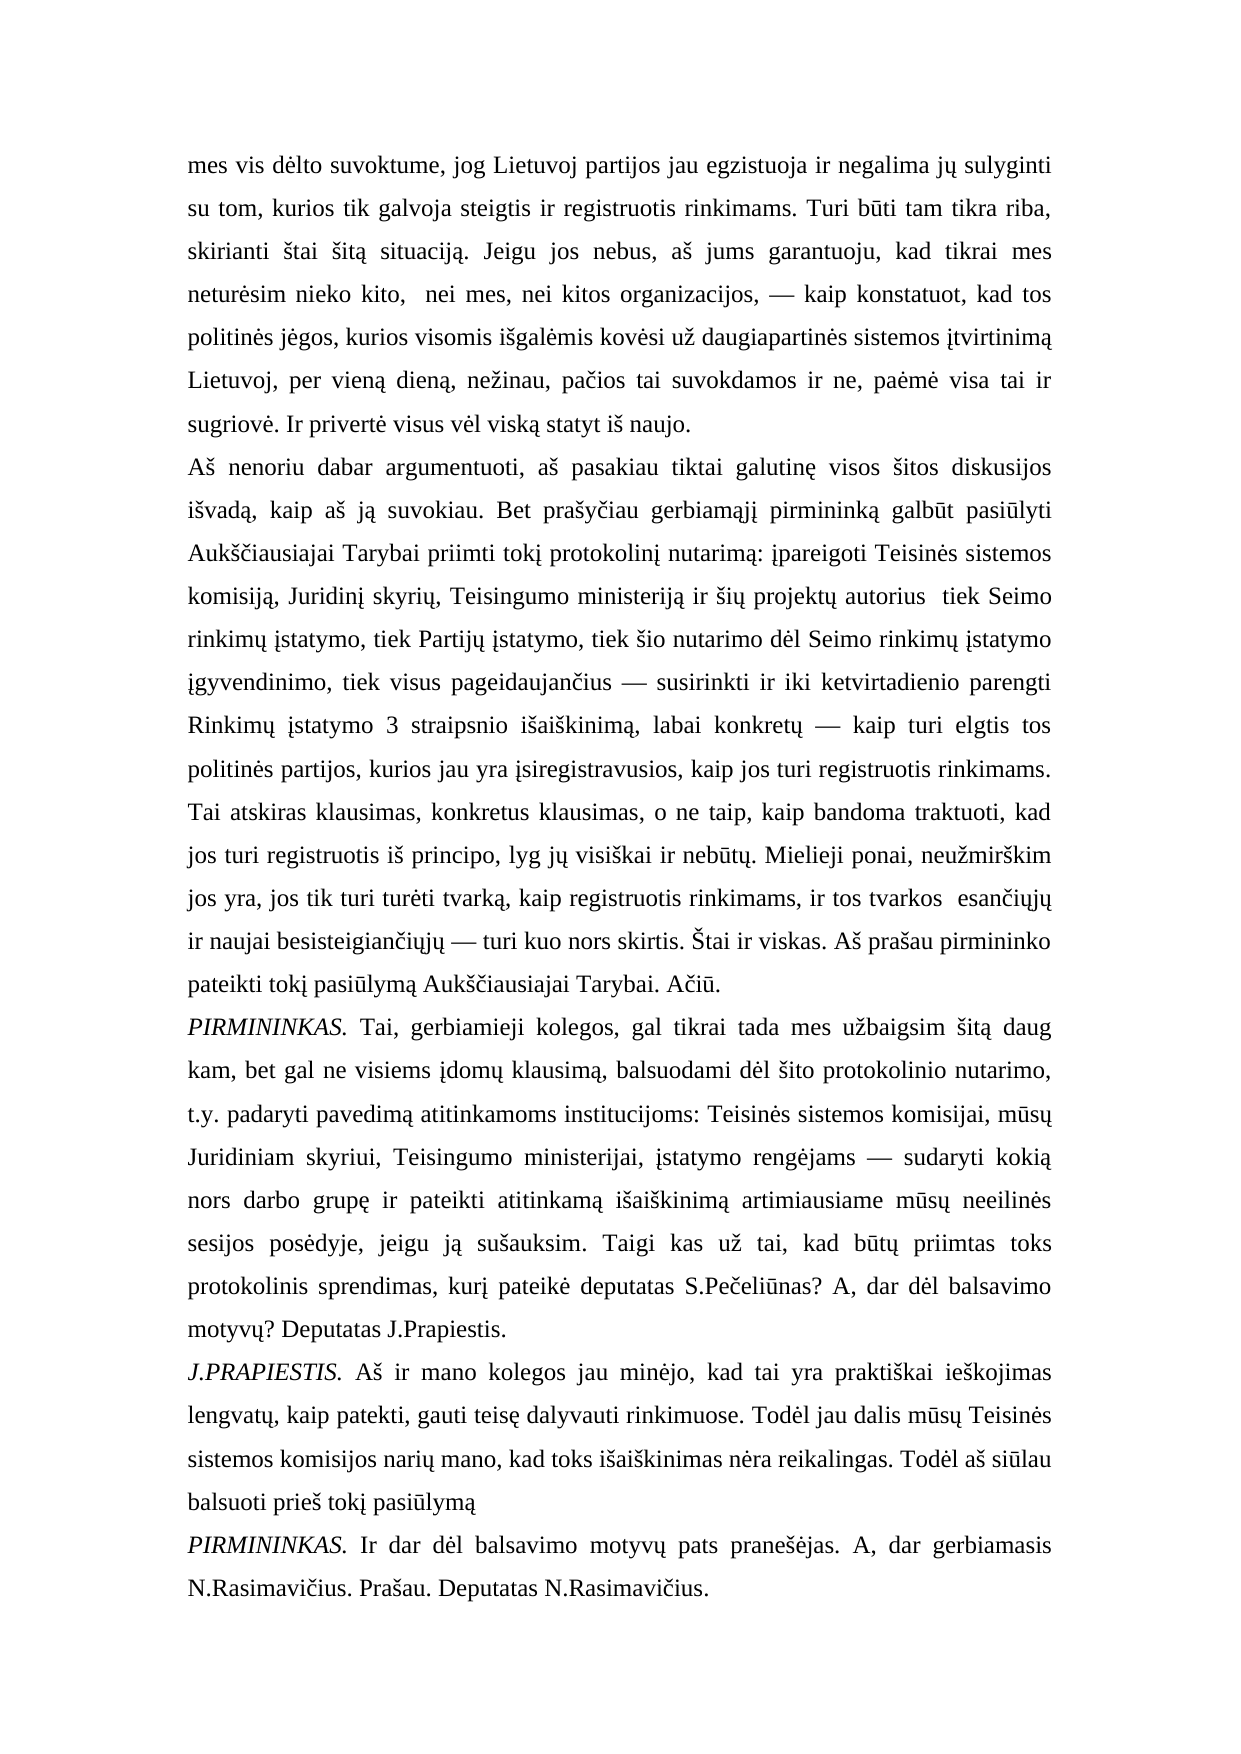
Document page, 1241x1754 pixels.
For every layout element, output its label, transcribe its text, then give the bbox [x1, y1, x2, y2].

text PIRMININKAS. Ir dar dėl balsavimo motyvų pats pranešėjas. A, dar gerbiamasis N.Rasimavičius. Prašau. Deputatas N.Rasimavičius. [187, 1530, 1053, 1602]
text mes vis dėlto suvoktume, jog Lietuvoj partijos jau egzistuoja ir negalima jų sulyginti su tom, kurios tik galvoja steigtis ir registruotis rinkimams. Turi būti tam tikra riba, skirianti štai šitą situaciją. Jeigu jos nebus, aš jums garantuoju, kad tikrai mes neturėsim nieko kito, nei mes, nei kitos organizacijos, — kaip konstatuot, kad tos politinės jėgos, kurios visomis išgalėmis kovėsi už daugiapartinės sistemos įtvirtinimą Lietuvoj, per vieną dieną, nežinau, pačios tai suvokdamos ir ne, paėmė visa tai ir sugriovė. Ir privertė visus vėl viską statyt iš naujo. [187, 150, 1053, 437]
text Aš nenoriu dabar argumentuoti, aš pasakiau tiktai galutinę visos šitos diskusijos išvadą, kaip aš ją suvokiau. Bet prašyčiau gerbiamąjį pirmininką galbūt pasiūlyti Aukščiausiajai Tarybai priimti tokį protokolinį nutarimą: įpareigoti Teisinės sistemos komisiją, Juridinį skyrių, Teisingumo ministeriją ir šių projektų autorius tiek Seimo rinkimų įstatymo, tiek Partijų įstatymo, tiek šio nutarimo dėl Seimo rinkimų įstatymo įgyvendinimo, tiek visus pageidaujančius — susirinkti ir iki ketvirtadienio parengti Rinkimų įstatymo 3 straipsnio išaiškinimą, labai konkretų — kaip turi elgtis tos politinės partijos, kurios jau yra įsiregistravusios, kaip jos turi registruotis rinkimams. Tai atskiras klausimas, konkretus klausimas, o ne taip, kaip bandoma traktuoti, kad jos turi registruotis iš principo, lyg jų visiškai ir nebūtų. Mielieji ponai, neužmirškim jos yra, jos tik turi turėti tvarką, kaip registruotis rinkimams, ir tos tvarkos esančiųjų ir naujai besisteigiančiųjų — turi kuo nors skirtis. Štai ir viskas. Aš prašau pirmininko pateikti tokį pasiūlymą Aukščiausiajai Tarybai. Ačiū. [187, 452, 1053, 998]
text PIRMININKAS. Tai, gerbiamieji kolegos, gal tikrai tada mes užbaigsim šitą daug kam, bet gal ne visiems įdomų klausimą, balsuodami dėl šito protokolinio nutarimo, t.y. padaryti pavedimą atitinkamoms institucijoms: Teisinės sistemos komisijai, mūsų Juridiniam skyriui, Teisingumo ministerijai, įstatymo rengėjams — sudaryti kokią nors darbo grupę ir pateikti atitinkamą išaiškinimą artimiausiame mūsų neeilinės sesijos posėdyje, jeigu ją sušauksim. Taigi kas už tai, kad būtų priimtas toks protokolinis sprendimas, kurį pateikė deputatas S.Pečeliūnas? A, dar dėl balsavimo motyvų? Deputatas J.Prapiestis. [187, 1012, 1053, 1343]
text J.PRAPIESTIS. Aš ir mano kolegos jau minėjo, kad tai yra praktiškai ieškojimas lengvatų, kaip patekti, gauti teisę dalyvauti rinkimuose. Todėl jau dalis mūsų Teisinės sistemos komisijos narių mano, kad toks išaiškinimas nėra reikalingas. Todėl aš siūlau balsuoti prieš tokį pasiūlymą [187, 1357, 1053, 1516]
